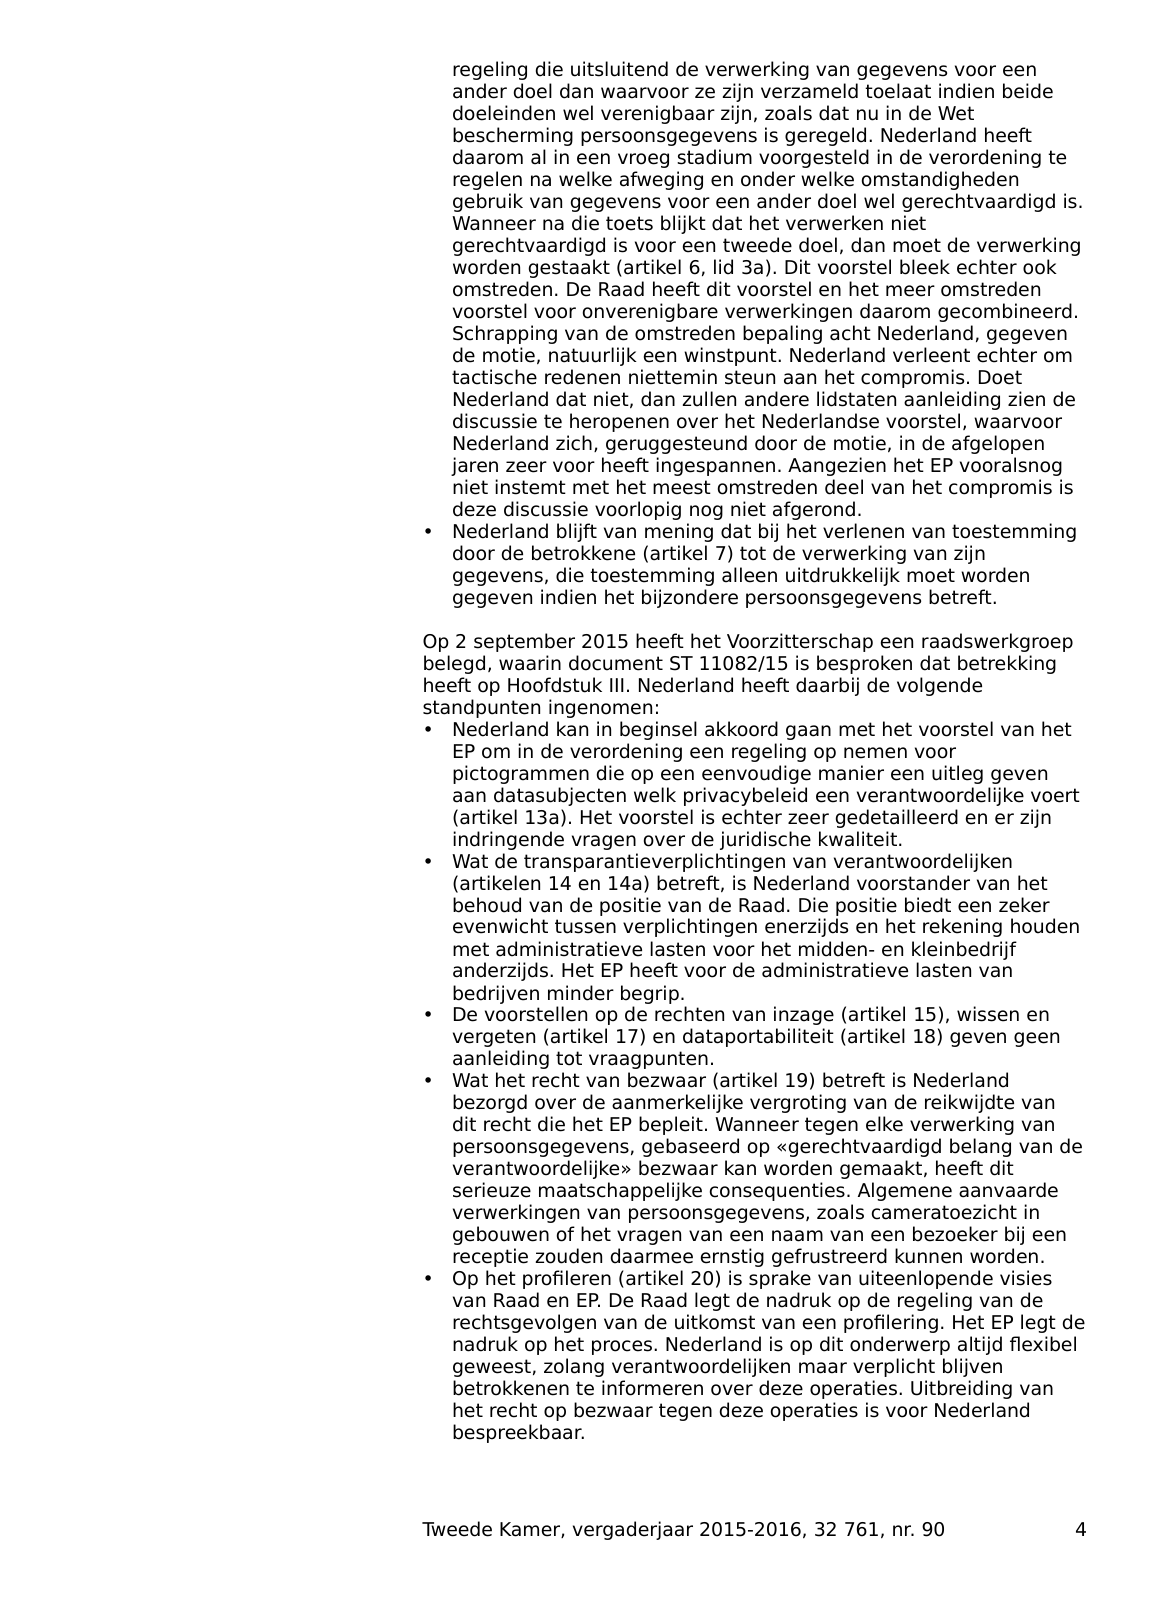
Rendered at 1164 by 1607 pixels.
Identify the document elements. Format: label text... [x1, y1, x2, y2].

text • Nederland blijft van mening dat bij het verlenen van toestemming door de betrokkene (artikel 7) tot de verwerking van zijn gegevens, die toestemming alleen uitdrukkelijk moet worden gegeven indien het bijzondere persoonsgegevens betreft. [422, 521, 1087, 608]
text • Nederland kan in beginsel akkoord gaan met het voorstel van het EP om in de verordening een regeling op nemen voor pictogrammen die op een eenvoudige manier een uitleg geven aan datasubjecten welk privacybeleid een verantwoordelijke voert (artikel 13a). Het voorstel is echter zeer gedetailleerd en er zijn indringende vragen over de juridische kwaliteit. [422, 719, 1087, 851]
text regeling die uitsluitend de verwerking van gegevens voor een ander doel dan waarvoor ze zijn verzameld toelaat indien beide doeleinden wel verenigbaar zijn, zoals dat nu in de Wet bescherming persoonsgegevens is geregeld. Nederland heeft daarom al in een vroeg stadium voorgesteld in de verordening te regelen na welke afweging en onder welke omstandigheden gebruik van gegevens voor een ander doel wel gerechtvaardigd is. Wanneer na die toets blijkt dat het verwerken niet gerechtvaardigd is voor een tweede doel, dan moet de verwerking worden gestaakt (artikel 6, lid 3a). Dit voorstel bleek echter ook omstreden. De Raad heeft dit voorstel en het meer omstreden voorstel voor onverenigbare verwerkingen daarom gecombineerd. Schrapping van de omstreden bepaling acht Nederland, gegeven de motie, natuurlijk een winstpunt. Nederland verleent echter om tactische redenen niettemin steun aan het compromis. Doet Nederland dat niet, dan zullen andere lidstaten aanleiding zien de discussie te heropenen over het Nederlandse voorstel, waarvoor Nederland zich, geruggesteund door de motie, in de afgelopen jaren zeer voor heeft ingespannen. Aangezien het EP vooralsnog niet instemt met het meest omstreden deel van het compromis is deze discussie voorlopig nog niet afgerond. [422, 59, 1087, 521]
text • Wat de transparantieverplichtingen van verantwoordelijken (artikelen 14 en 14a) betreft, is Nederland voorstander van het behoud van de positie van de Raad. Die positie biedt een zeker evenwicht tussen verplichtingen enerzijds en het rekening houden met administratieve lasten voor het midden- en kleinbedrijf anderzijds. Het EP heeft voor de administratieve lasten van bedrijven minder begrip. [422, 851, 1087, 1004]
text • De voorstellen op de rechten van inzage (artikel 15), wissen en vergeten (artikel 17) en dataportabiliteit (artikel 18) geven geen aanleiding tot vraagpunten. [422, 1004, 1087, 1070]
text • Op het profileren (artikel 20) is sprake van uiteenlopende visies van Raad en EP. De Raad legt de nadruk op de regeling van de rechtsgevolgen van de uitkomst van een profilering. Het EP legt de nadruk op het proces. Nederland is op dit onderwerp altijd flexibel geweest, zolang verantwoordelijken maar verplicht blijven betrokkenen te informeren over deze operaties. Uitbreiding van het recht op bezwaar tegen deze operaties is voor Nederland bespreekbaar. [422, 1268, 1087, 1444]
text Op 2 september 2015 heeft het Voorzitterschap een raadswerkgroep belegd, waarin document ST 11082/15 is besproken dat betrekking heeft op Hoofdstuk III. Nederland heeft daarbij de volgende standpunten ingenomen: [422, 631, 1087, 719]
text • Wat het recht van bezwaar (artikel 19) betreft is Nederland bezorgd over de aanmerkelijke vergroting van de reikwijdte van dit recht die het EP bepleit. Wanneer tegen elke verwerking van persoonsgegevens, gebaseerd op «gerechtvaardigd belang van de verantwoordelijke» bezwaar kan worden gemaakt, heeft dit serieuze maatschappelijke consequenties. Algemene aanvaarde verwerkingen van persoonsgegevens, zoals cameratoezicht in gebouwen of het vragen van een naam van een bezoeker bij een receptie zouden daarmee ernstig gefrustreerd kunnen worden. [422, 1070, 1087, 1268]
